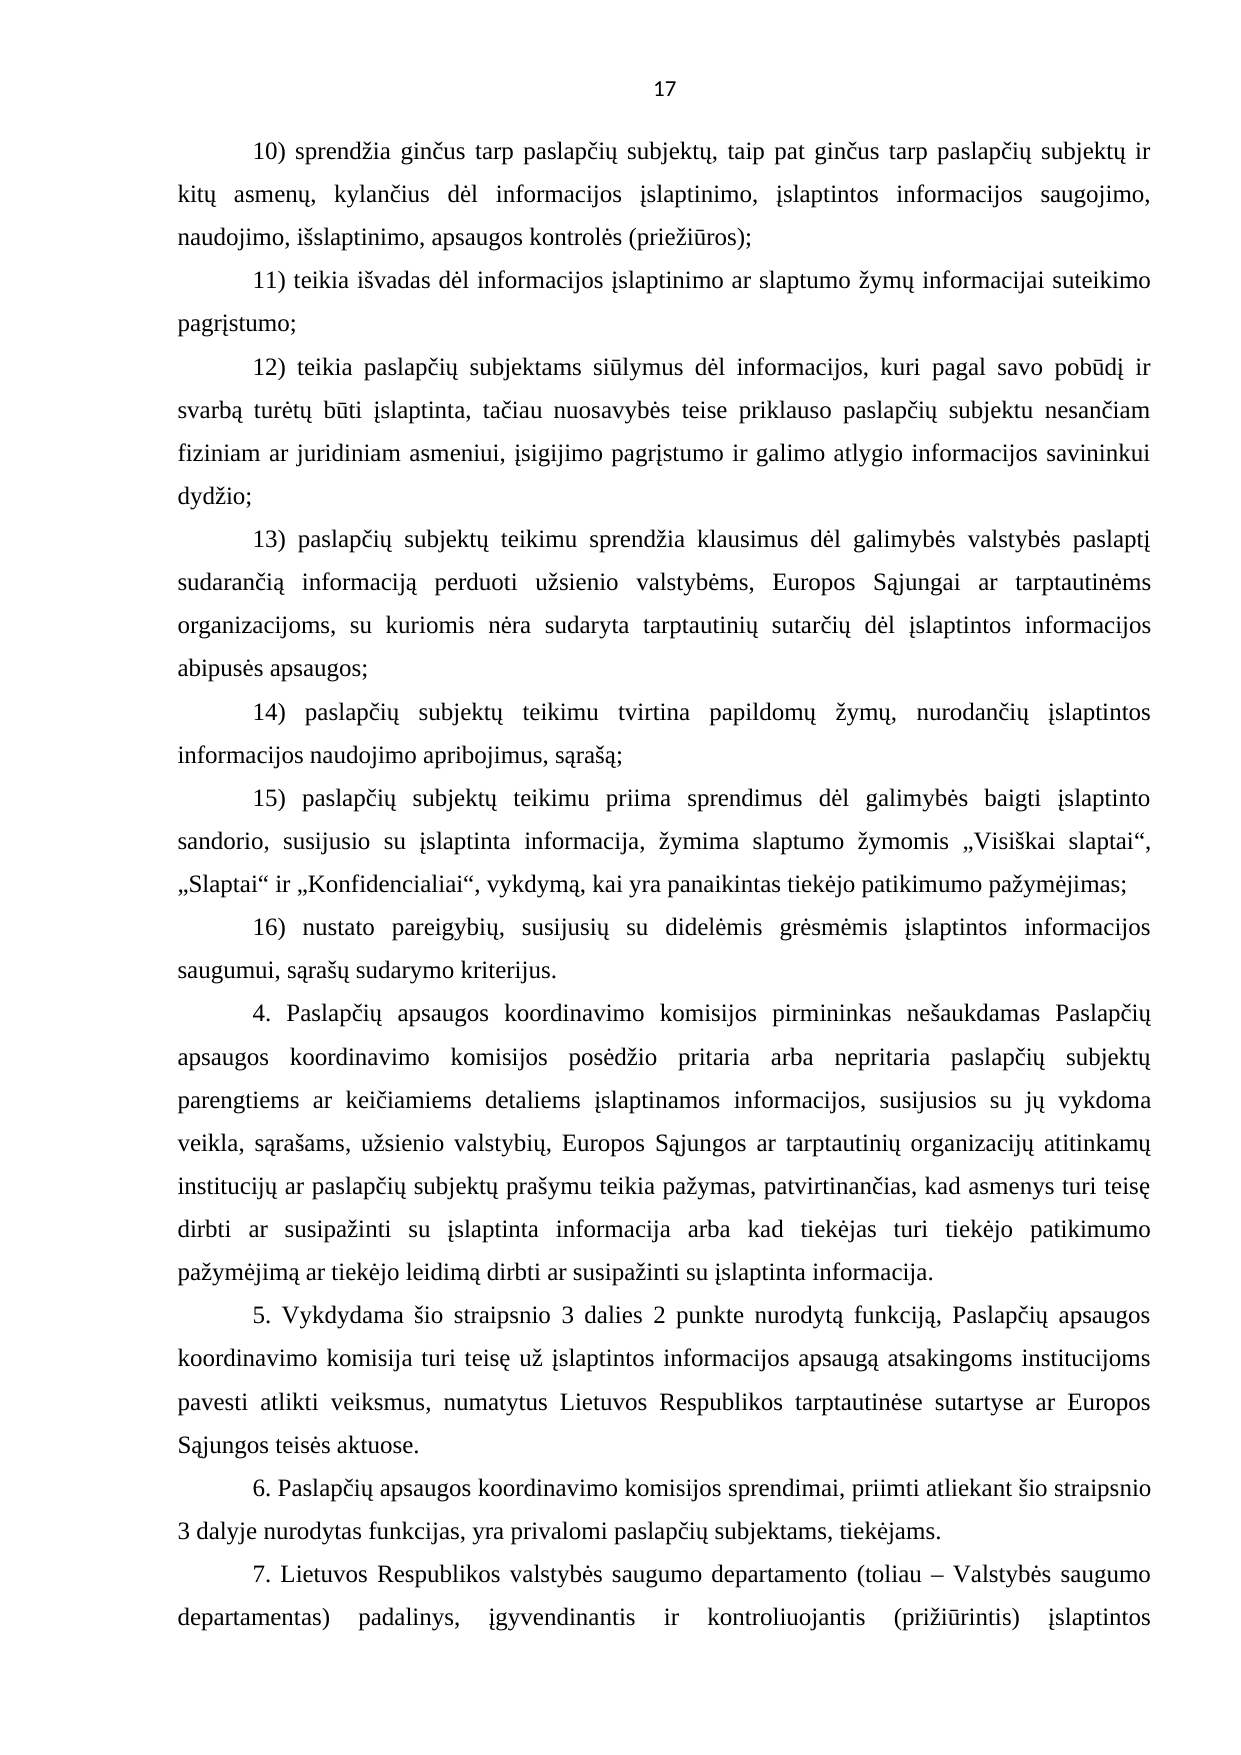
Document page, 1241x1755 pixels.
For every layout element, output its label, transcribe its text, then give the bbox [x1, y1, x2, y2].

text 15) paslapčių subjektų teikimu priima sprendimus dėl galimybės baigti įslaptinto sandorio, susijusio su įslaptinta informacija, žymima slaptumo žymomis „Visiškai slaptai“, „Slaptai“ ir „Konfidencialiai“, vykdymą, kai yra panaikintas tiekėjo patikimumo pažymėjimas; [177, 783, 1152, 898]
text 11) teikia išvadas dėl informacijos įslaptinimo ar slaptumo žymų informacijai suteikimo pagrįstumo; [177, 265, 1152, 337]
text 13) paslapčių subjektų teikimu sprendžia klausimus dėl galimybės valstybės paslaptį sudarančią informaciją perduoti užsienio valstybėms, Europos Sąjungai ar tarptautinėms organizacijoms, su kuriomis nėra sudaryta tarptautinių sutarčių dėl įslaptintos informacijos abipusės apsaugos; [177, 524, 1152, 682]
text 14) paslapčių subjektų teikimu tvirtina papildomų žymų, nurodančių įslaptintos informacijos naudojimo apribojimus, sąrašą; [177, 697, 1152, 768]
text 10) sprendžia ginčus tarp paslapčių subjektų, taip pat ginčus tarp paslapčių subjektų ir kitų asmenų, kylančius dėl informacijos įslaptinimo, įslaptintos informacijos saugojimo, naudojimo, išslaptinimo, apsaugos kontrolės (priežiūros); [177, 136, 1152, 251]
text 4. Paslapčių apsaugos koordinavimo komisijos pirmininkas nešaukdamas Paslapčių apsaugos koordinavimo komisijos posėdžio pritaria arba nepritaria paslapčių subjektų parengtiems ar keičiamiems detaliems įslaptinamos informacijos, susijusios su jų vykdoma veikla, sąrašams, užsienio valstybių, Europos Sąjungos ar tarptautinių organizacijų atitinkamų institucijų ar paslapčių subjektų prašymu teikia pažymas, patvirtinančias, kad asmenys turi teisę dirbti ar susipažinti su įslaptinta informacija arba kad tiekėjas turi tiekėjo patikimumo pažymėjimą ar tiekėjo leidimą dirbti ar susipažinti su įslaptinta informacija. [177, 998, 1152, 1286]
text 16) nustato pareigybių, susijusių su didelėmis grėsmėmis įslaptintos informacijos saugumui, sąrašų sudarymo kriterijus. [177, 912, 1152, 984]
text 5. Vykdydama šio straipsnio 3 dalies 2 punkte nurodytą funkciją, Paslapčių apsaugos koordinavimo komisija turi teisę už įslaptintos informacijos apsaugą atsakingoms institucijoms pavesti atlikti veiksmus, numatytus Lietuvos Respublikos tarptautinėse sutartyse ar Europos Sąjungos teisės aktuose. [177, 1300, 1152, 1458]
text 6. Paslapčių apsaugos koordinavimo komisijos sprendimai, priimti atliekant šio straipsnio 3 dalyje nurodytas funkcijas, yra privalomi paslapčių subjektams, tiekėjams. [177, 1473, 1152, 1545]
text 7. Lietuvos Respublikos valstybės saugumo departamento (toliau – Valstybės saugumo departamentas) padalinys, įgyvendinantis ir kontroliuojantis (prižiūrintis) įslaptintos [177, 1559, 1152, 1631]
text 12) teikia paslapčių subjektams siūlymus dėl informacijos, kuri pagal savo pobūdį ir svarbą turėtų būti įslaptinta, tačiau nuosavybės teise priklauso paslapčių subjektu nesančiam fiziniam ar juridiniam asmeniui, įsigijimo pagrįstumo ir galimo atlygio informacijos savininkui dydžio; [177, 352, 1152, 510]
